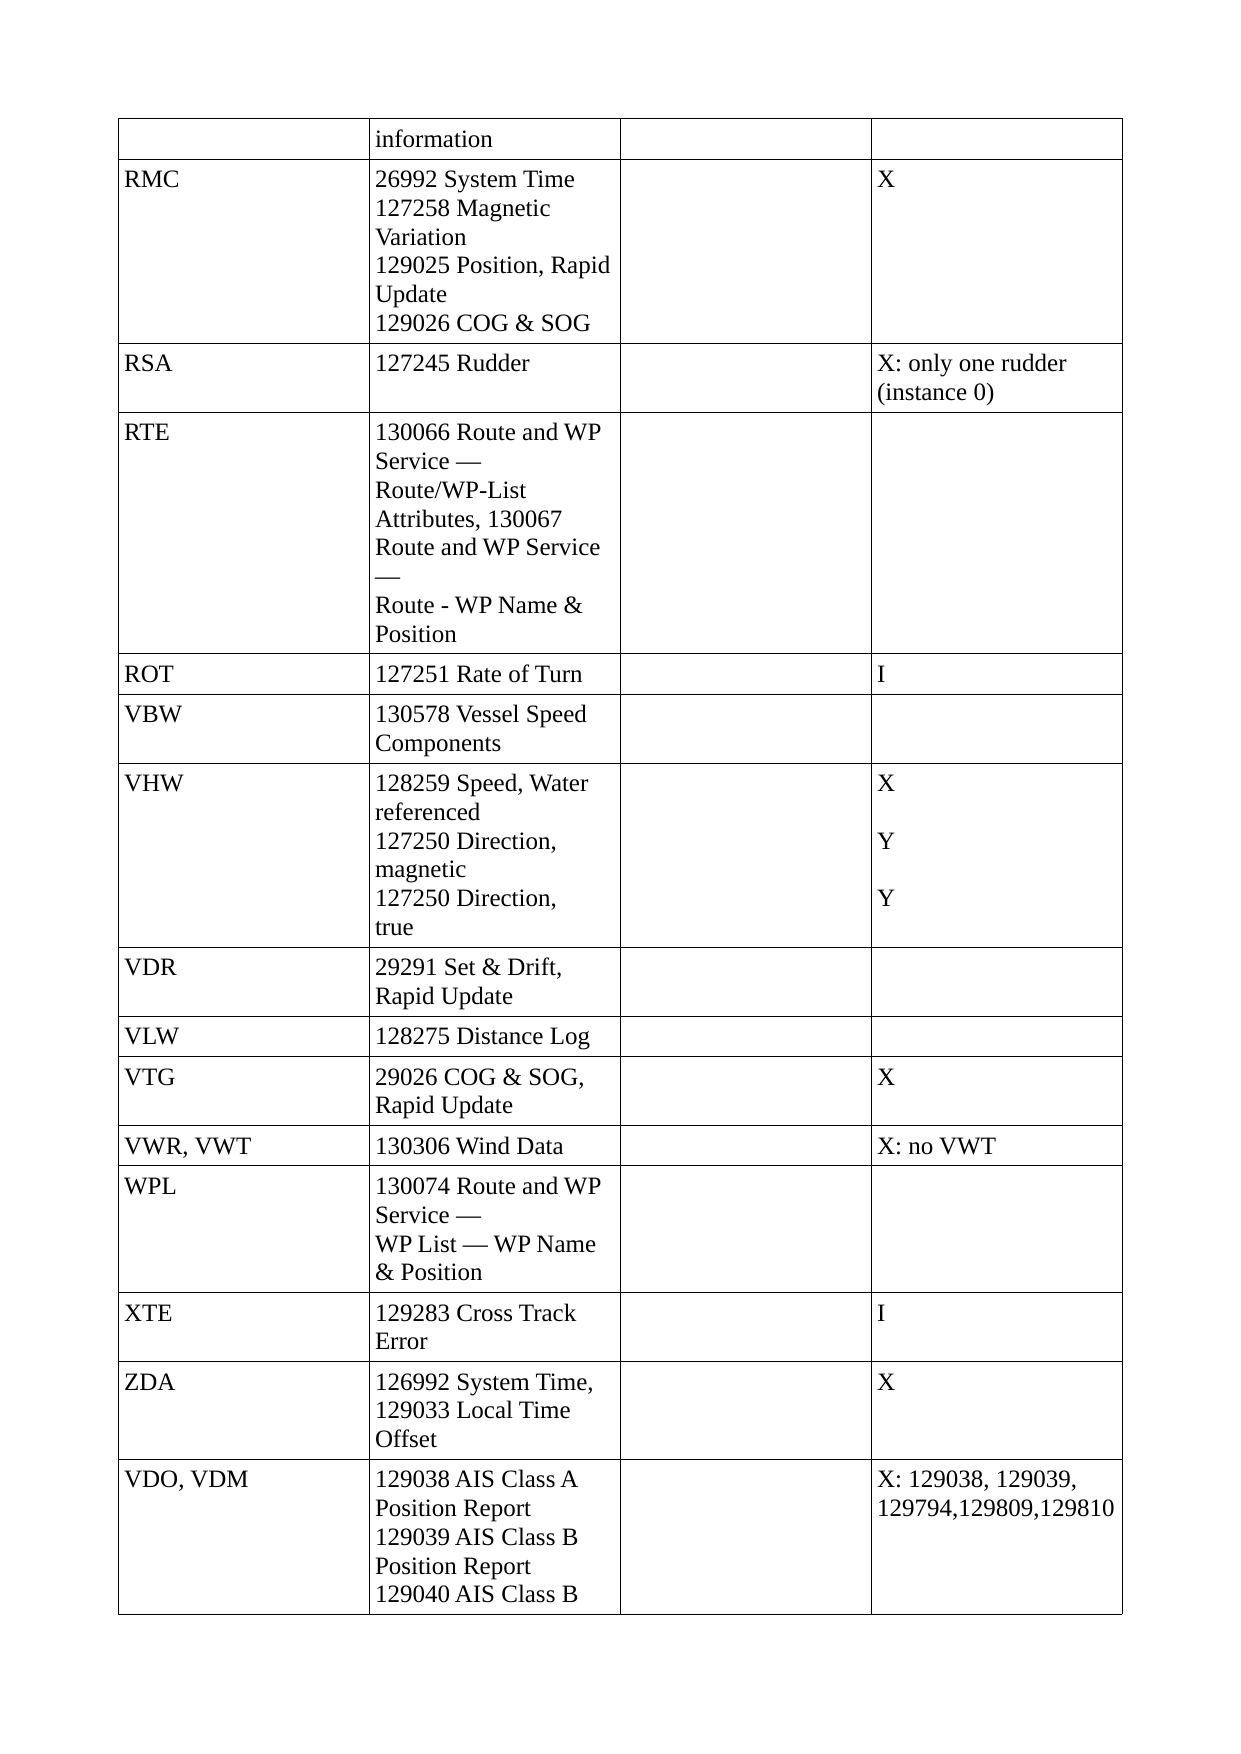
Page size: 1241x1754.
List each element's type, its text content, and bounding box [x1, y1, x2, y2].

table_cell RTE [119, 413, 369, 653]
table_cell [621, 1362, 871, 1459]
table_cell X [872, 1057, 1122, 1125]
table_cell VTG [119, 1057, 369, 1125]
table_cell WPL [119, 1166, 369, 1292]
table_cell X: only one rudder (instance 0) [872, 344, 1122, 412]
table_cell 29026 COG & SOG, Rapid Update [370, 1057, 620, 1125]
table_cell RSA [119, 344, 369, 412]
table_cell VHW [119, 764, 369, 947]
table_cell [872, 413, 1122, 653]
table_cell 26992 System Time 127258 Magnetic Variation 129025 Position, Rapid Update 129026 COG & SOG [370, 160, 620, 342]
table_cell [621, 413, 871, 653]
table_cell [621, 1293, 871, 1361]
table_cell 130306 Wind Data [370, 1126, 620, 1165]
table_cell 130074 Route and WP Service — WP List — WP Name & Position [370, 1166, 620, 1292]
table_cell [872, 1166, 1122, 1292]
table_cell 127245 Rudder [370, 344, 620, 412]
table_cell [621, 1166, 871, 1292]
table_cell 128275 Distance Log [370, 1017, 620, 1056]
table_cell ROT [119, 654, 369, 693]
table_cell [621, 948, 871, 1016]
table_cell VLW [119, 1017, 369, 1056]
table_cell VBW [119, 695, 369, 762]
table_cell [621, 1460, 871, 1614]
table_cell [621, 1017, 871, 1056]
table_cell information [370, 119, 620, 158]
table_cell RMC [119, 160, 369, 342]
table_cell XTE [119, 1293, 369, 1361]
table_cell 126992 System Time, 129033 Local Time Offset [370, 1362, 620, 1459]
table_cell [872, 695, 1122, 762]
table_cell X [872, 160, 1122, 342]
table_cell [119, 119, 369, 158]
table_cell 127251 Rate of Turn [370, 654, 620, 693]
table_cell 129038 AIS Class A Position Report 129039 AIS Class B Position Report 129040 AIS Class B [370, 1460, 620, 1614]
table_cell [621, 1126, 871, 1165]
table_cell X Y Y [872, 764, 1122, 947]
table_cell 129283 Cross Track Error [370, 1293, 620, 1361]
table_cell VWR, VWT [119, 1126, 369, 1165]
table_cell I [872, 654, 1122, 693]
table_cell 130578 Vessel Speed Components [370, 695, 620, 762]
table_cell ZDA [119, 1362, 369, 1459]
table_cell [872, 948, 1122, 1016]
table_cell VDR [119, 948, 369, 1016]
table_cell [621, 764, 871, 947]
table_cell [621, 1057, 871, 1125]
table_cell [872, 119, 1122, 158]
table_cell [621, 160, 871, 342]
table_cell X: no VWT [872, 1126, 1122, 1165]
table_cell [872, 1017, 1122, 1056]
table_cell [621, 695, 871, 762]
table_cell [621, 654, 871, 693]
table_cell X [872, 1362, 1122, 1459]
table_cell I [872, 1293, 1122, 1361]
table_cell 29291 Set & Drift, Rapid Update [370, 948, 620, 1016]
table_cell [621, 344, 871, 412]
table_cell 130066 Route and WP Service — Route/WP-List Attributes, 130067 Route and WP Service — Route - WP Name & Position [370, 413, 620, 653]
table_cell 128259 Speed, Water referenced 127250 Direction, magnetic 127250 Direction, true [370, 764, 620, 947]
table_cell VDO, VDM [119, 1460, 369, 1614]
table_cell [621, 119, 871, 158]
table_cell X: 129038, 129039, 129794,129809,129810 [872, 1460, 1122, 1614]
